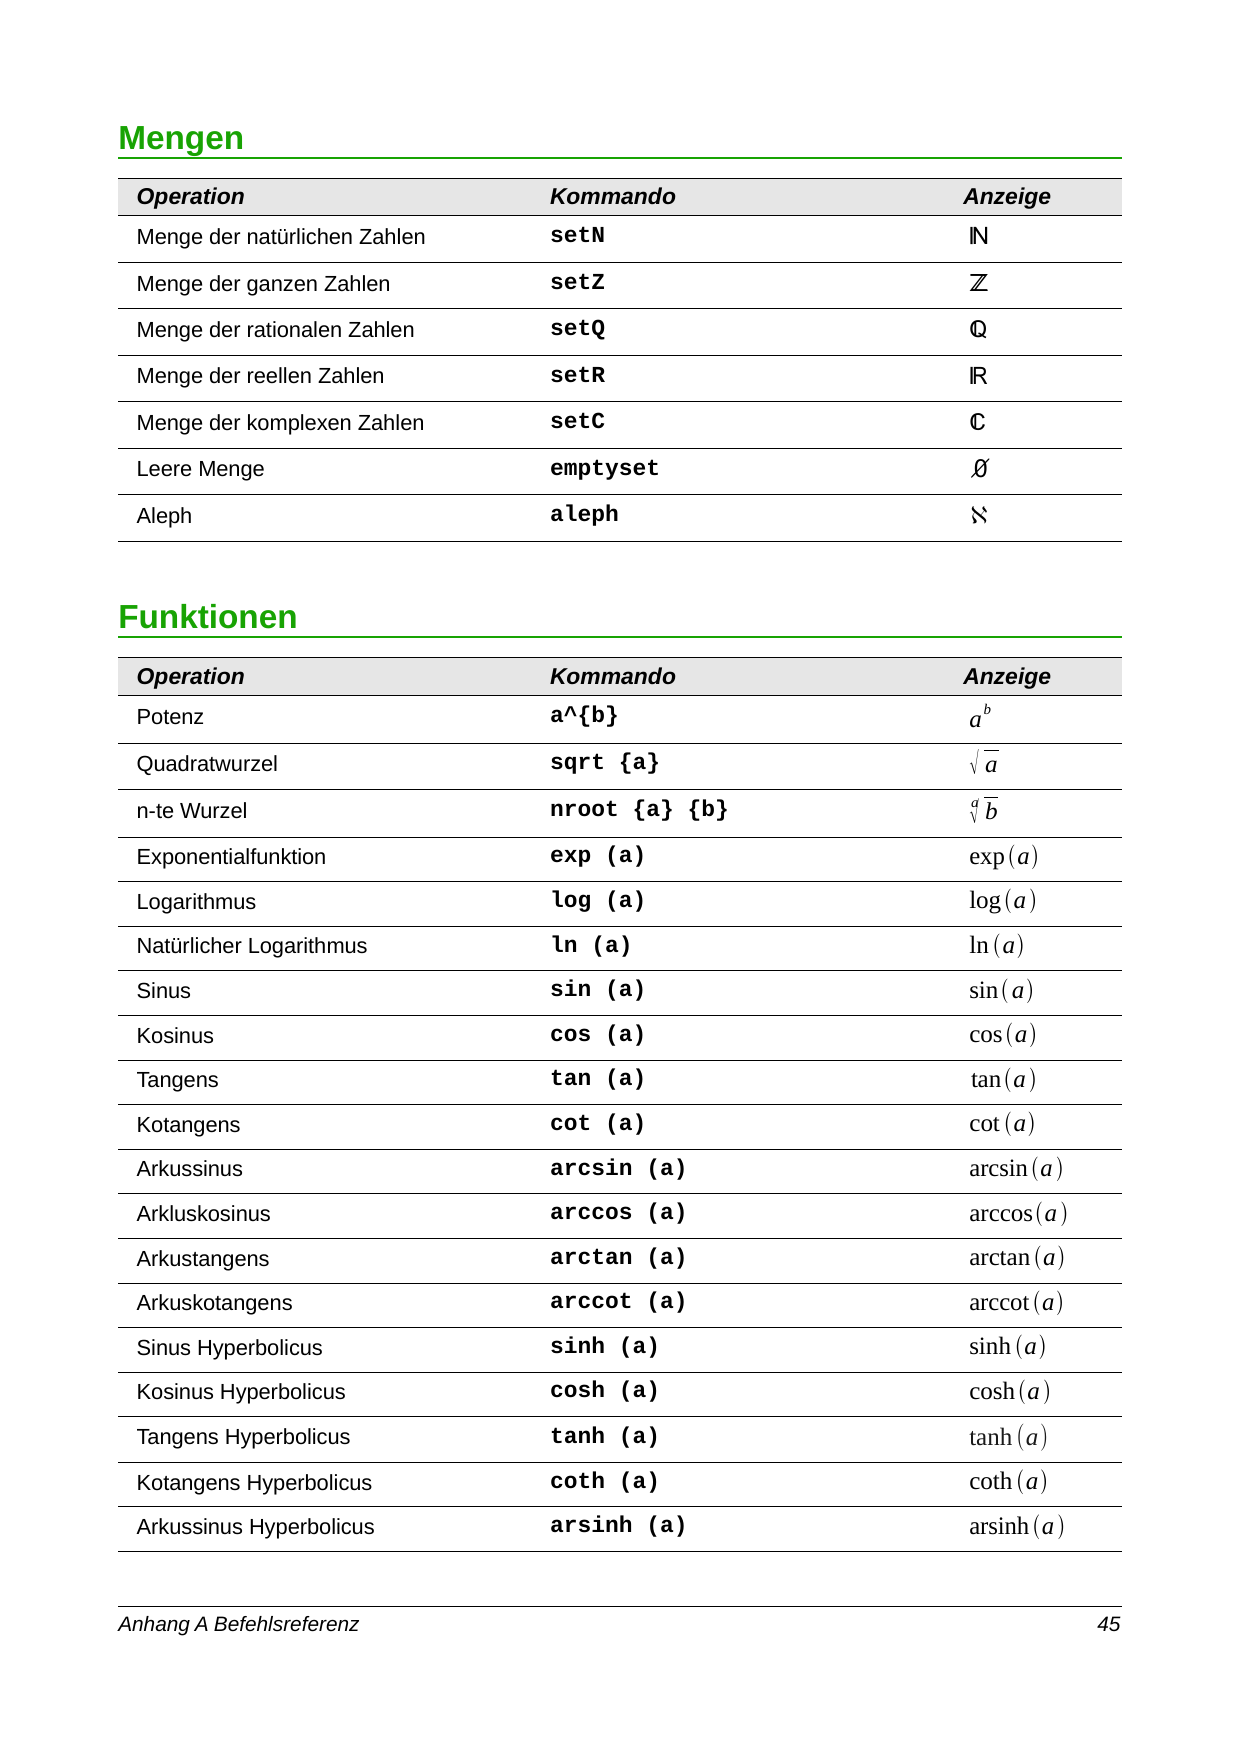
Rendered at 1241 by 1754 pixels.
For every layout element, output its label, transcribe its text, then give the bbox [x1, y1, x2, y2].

table_cell exp (a) [531, 838, 945, 881]
table_cell Quadratwurzel [118, 744, 531, 788]
table_cell [945, 1194, 1122, 1238]
table_cell [945, 216, 1122, 262]
table_cell Exponentialfunktion [118, 838, 531, 881]
table_cell [945, 696, 1122, 743]
table_cell Sinus [118, 971, 531, 1015]
table_cell Menge der reellen Zahlen [118, 356, 531, 401]
table_cell setC [531, 402, 945, 448]
table_cell arcsin (a) [531, 1150, 945, 1193]
table_cell Menge der natürlichen Zahlen [118, 216, 531, 262]
table_cell Menge der ganzen Zahlen [118, 263, 531, 308]
table_cell [945, 744, 1122, 788]
table_header Operation [118, 658, 531, 695]
table_cell [945, 790, 1122, 837]
table_cell Menge der komplexen Zahlen [118, 402, 531, 448]
table_cell Tangens Hyperbolicus [118, 1417, 531, 1462]
table_cell Potenz [118, 696, 531, 743]
table_cell sin (a) [531, 971, 945, 1015]
table_cell log (a) [531, 882, 945, 926]
table_cell cos (a) [531, 1016, 945, 1059]
table_cell [945, 1061, 1122, 1104]
table_cell Arkussinus [118, 1150, 531, 1193]
table_cell [945, 882, 1122, 926]
table_cell sinh (a) [531, 1328, 945, 1372]
table_cell Kotangens Hyperbolicus [118, 1463, 531, 1506]
table_cell emptyset [531, 449, 945, 494]
table_cell Arkussinus Hyperbolicus [118, 1507, 531, 1551]
table_cell [945, 1373, 1122, 1416]
table_cell [945, 1239, 1122, 1282]
table_header Operation [118, 179, 531, 215]
table_cell [945, 838, 1122, 881]
table_cell [945, 1507, 1122, 1551]
table_cell arccos (a) [531, 1194, 945, 1238]
table_cell [945, 1016, 1122, 1059]
table_cell Logarithmus [118, 882, 531, 926]
table_cell [945, 1328, 1122, 1372]
table_cell [945, 1417, 1122, 1462]
table_cell [945, 495, 1122, 541]
table_cell [945, 971, 1122, 1015]
table_header Kommando [531, 658, 945, 695]
table_cell setR [531, 356, 945, 401]
table_cell [945, 402, 1122, 448]
table_cell n-te Wurzel [118, 790, 531, 837]
subtitle Funktionen [118, 598, 1122, 636]
table_cell aleph [531, 495, 945, 541]
table_cell Tangens [118, 1061, 531, 1104]
table_cell setQ [531, 309, 945, 355]
table_cell ln (a) [531, 927, 945, 970]
table_cell nroot {a} {b} [531, 790, 945, 837]
table_cell Sinus Hyperbolicus [118, 1328, 531, 1372]
table_cell [945, 1284, 1122, 1327]
table_cell cot (a) [531, 1105, 945, 1149]
table_cell Arkustangens [118, 1239, 531, 1282]
table_cell [945, 449, 1122, 494]
table_header Anzeige [945, 179, 1122, 215]
table_cell [945, 1105, 1122, 1149]
table_cell Kosinus Hyperbolicus [118, 1373, 531, 1416]
table_cell cosh (a) [531, 1373, 945, 1416]
table_cell tan (a) [531, 1061, 945, 1104]
table_header Anzeige [945, 658, 1122, 695]
table_cell Kosinus [118, 1016, 531, 1059]
table_header Kommando [531, 179, 945, 215]
table_cell arctan (a) [531, 1239, 945, 1282]
table_cell Arkluskosinus [118, 1194, 531, 1238]
table_cell Aleph [118, 495, 531, 541]
table_cell Leere Menge [118, 449, 531, 494]
table_cell [945, 356, 1122, 401]
table_cell arccot (a) [531, 1284, 945, 1327]
table_cell a^{b} [531, 696, 945, 743]
table_cell setZ [531, 263, 945, 308]
table_cell coth (a) [531, 1463, 945, 1506]
table_cell sqrt {a} [531, 744, 945, 788]
table_cell Kotangens [118, 1105, 531, 1149]
table_cell Natürlicher Logarithmus [118, 927, 531, 970]
table_cell [945, 309, 1122, 355]
table_cell [945, 1150, 1122, 1193]
table_cell tanh (a) [531, 1417, 945, 1462]
table_cell [945, 927, 1122, 970]
subtitle Mengen [118, 118, 1122, 157]
table_cell [945, 1463, 1122, 1506]
table_cell Arkuskotangens [118, 1284, 531, 1327]
table_cell arsinh (a) [531, 1507, 945, 1551]
table_cell setN [531, 216, 945, 262]
table_cell [945, 263, 1122, 308]
table_cell Menge der rationalen Zahlen [118, 309, 531, 355]
